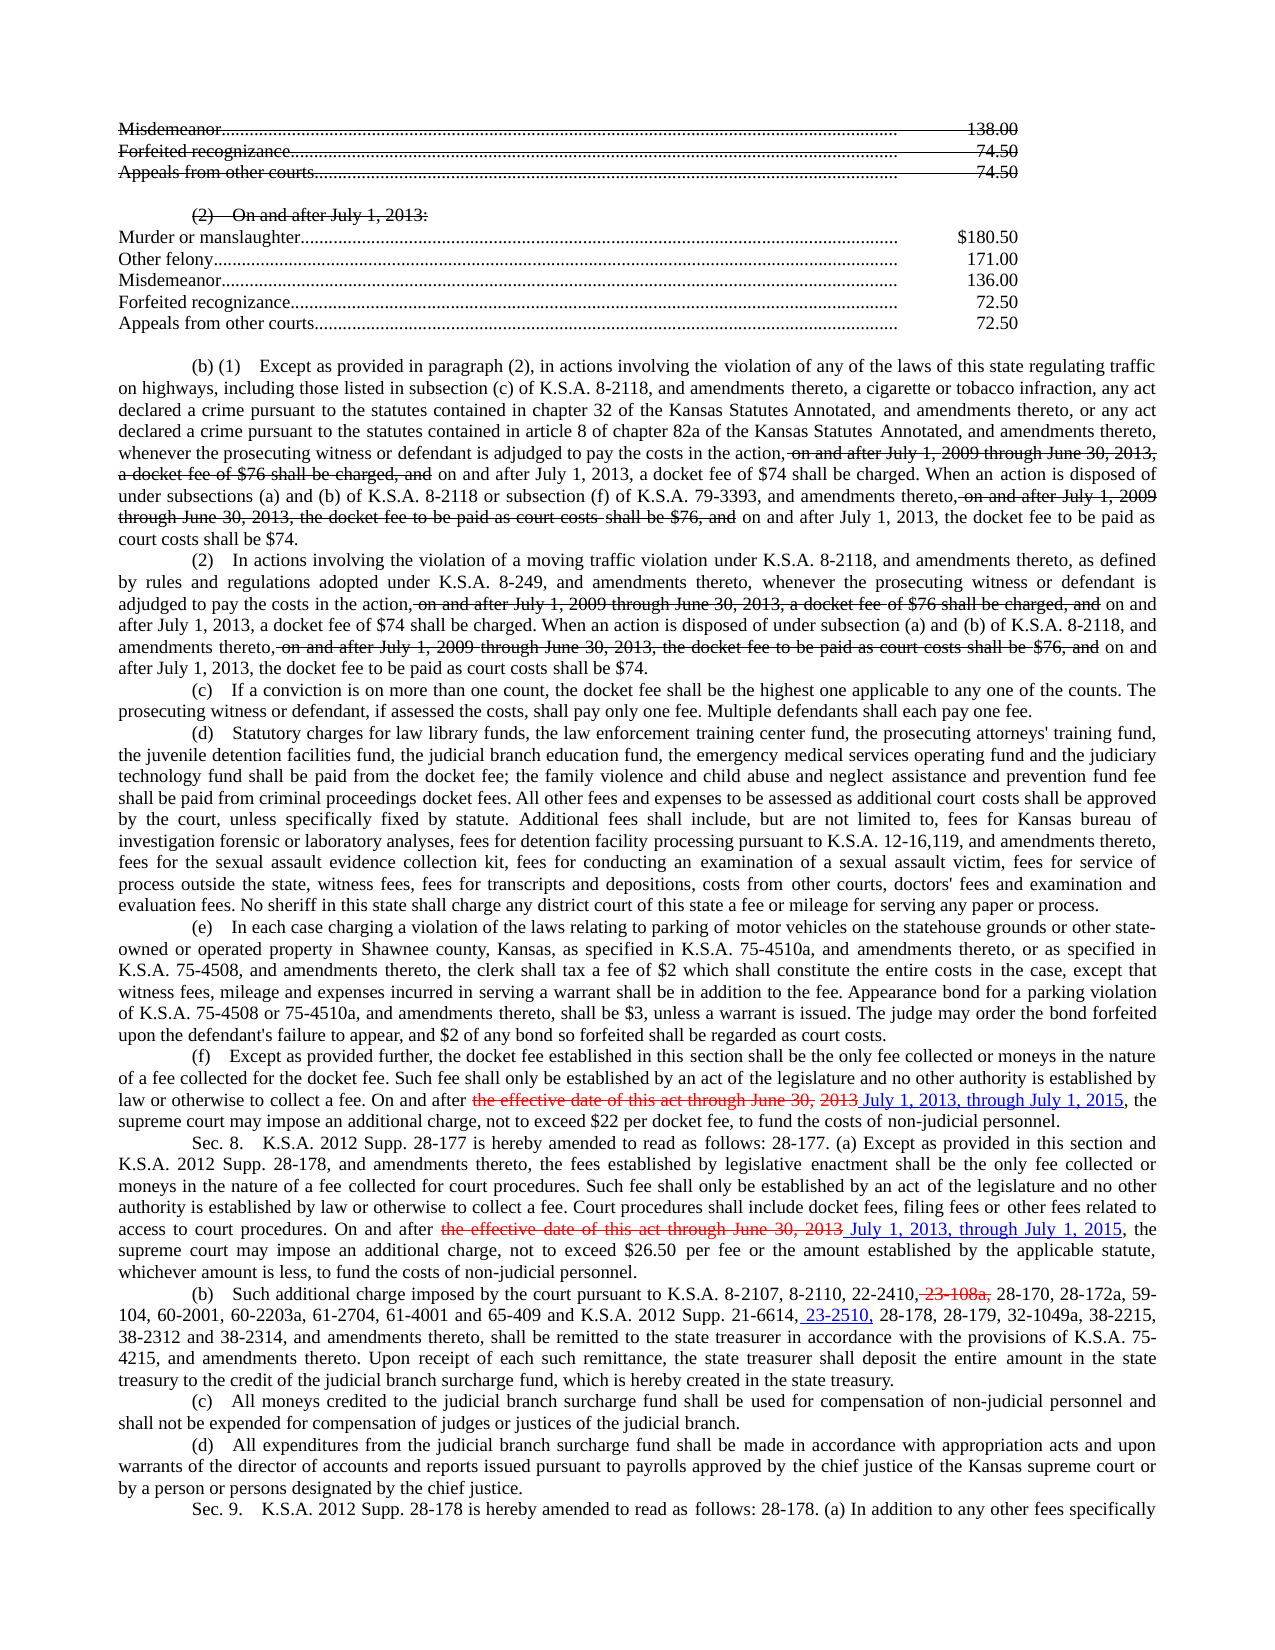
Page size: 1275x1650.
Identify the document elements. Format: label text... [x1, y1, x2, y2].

text Misdemeanor 136.00 [118, 269, 1157, 291]
text Other felony 171.00 [118, 247, 1157, 269]
text (c) All moneys credited to the judicial branch surcharge fund shall be used for compensation of non-judicial personnel and shall not be expended for compensation of judges or justices of the judicial branch. [118, 1390, 1157, 1433]
text (f) Except as provided further, the docket fee established in this section shall be the only fee collected or moneys in the nature of a fee collected for the docket fee. Such fee shall only be established by an act of the legislature and no other authority is established by law or otherwise to collect a fee. On and after the effective date of this act through June 30, 2013 July 1, 2013, through July 1, 2015, the supreme court may impose an additional charge, not to exceed $22 per docket fee, to fund the costs of non-judicial personnel. [118, 1045, 1157, 1132]
text Forfeited recognizance 74.50 [118, 140, 1157, 161]
text (2) On and after July 1, 2013: [118, 204, 1157, 226]
text (c) If a conviction is on more than one count, the docket fee shall be the highest one applicable to any one of the counts. The prosecuting witness or defendant, if assessed the costs, shall pay only one fee. Multiple defendants shall each pay one fee. [118, 679, 1157, 722]
text Sec. 9. K.S.A. 2012 Supp. 28-178 is hereby amended to read as follows: 28-178. (a) In addition to any other fees specifically [118, 1498, 1157, 1520]
text Appeals from other courts 74.50 [118, 161, 1157, 183]
text (e) In each case charging a violation of the laws relating to parking of motor vehicles on the statehouse grounds or other state-owned or operated property in Shawnee county, Kansas, as specified in K.S.A. 75-4510a, and amendments thereto, or as specified in K.S.A. 75-4508, and amendments thereto, the clerk shall tax a fee of $2 which shall constitute the entire costs in the case, except that witness fees, mileage and expenses incurred in serving a warrant shall be in addition to the fee. Appearance bond for a parking violation of K.S.A. 75-4508 or 75-4510a, and amendments thereto, shall be $3, unless a warrant is issued. The judge may order the bond forfeited upon the defendant's failure to appear, and $2 of any bond so forfeited shall be regarded as court costs. [118, 916, 1157, 1045]
text (2) In actions involving the violation of a moving traffic violation under K.S.A. 8-2118, and amendments thereto, as defined by rules and regulations adopted under K.S.A. 8-249, and amendments thereto, whenever the prosecuting witness or defendant is adjudged to pay the costs in the action, on and after July 1, 2009 through June 30, 2013, a docket fee of $76 shall be charged, and on and after July 1, 2013, a docket fee of $74 shall be charged. When an action is disposed of under subsection (a) and (b) of K.S.A. 8-2118, and amendments thereto, on and after July 1, 2009 through June 30, 2013, the docket fee to be paid as court costs shall be $76, and on and after July 1, 2013, the docket fee to be paid as court costs shall be $74. [118, 549, 1157, 679]
text (b) (1) Except as provided in paragraph (2), in actions involving the violation of any of the laws of this state regulating traffic on highways, including those listed in subsection (c) of K.S.A. 8-2118, and amendments thereto, a cigarette or tobacco infraction, any act declared a crime pursuant to the statutes contained in chapter 32 of the Kansas Statutes Annotated, and amendments thereto, or any act declared a crime pursuant to the statutes contained in article 8 of chapter 82a of the Kansas Statutes Annotated, and amendments thereto, whenever the prosecuting witness or defendant is adjudged to pay the costs in the action, on and after July 1, 2009 through June 30, 2013, a docket fee of $76 shall be charged, and on and after July 1, 2013, a docket fee of $74 shall be charged. When an action is disposed of under subsections (a) and (b) of K.S.A. 8-2118 or subsection (f) of K.S.A. 79-3393, and amendments thereto, on and after July 1, 2009 through June 30, 2013, the docket fee to be paid as court costs shall be $76, and on and after July 1, 2013, the docket fee to be paid as court costs shall be $74. [118, 355, 1157, 549]
text Appeals from other courts 72.50 [118, 312, 1157, 334]
text (d) All expenditures from the judicial branch surcharge fund shall be made in accordance with appropriation acts and upon warrants of the director of accounts and reports issued pursuant to payrolls approved by the chief justice of the Kansas supreme court or by a person or persons designated by the chief justice. [118, 1433, 1157, 1498]
text (d) Statutory charges for law library funds, the law enforcement training center fund, the prosecuting attorneys' training fund, the juvenile detention facilities fund, the judicial branch education fund, the emergency medical services operating fund and the judiciary technology fund shall be paid from the docket fee; the family violence and child abuse and neglect assistance and prevention fund fee shall be paid from criminal proceedings docket fees. All other fees and expenses to be assessed as additional court costs shall be approved by the court, unless specifically fixed by statute. Additional fees shall include, but are not limited to, fees for Kansas bureau of investigation forensic or laboratory analyses, fees for detention facility processing pursuant to K.S.A. 12-16,119, and amendments thereto, fees for the sexual assault evidence collection kit, fees for conducting an examination of a sexual assault victim, fees for service of process outside the state, witness fees, fees for transcripts and depositions, costs from other courts, doctors' fees and examination and evaluation fees. No sheriff in this state shall charge any district court of this state a fee or mileage for serving any paper or process. [118, 722, 1157, 916]
text Forfeited recognizance 72.50 [118, 291, 1157, 312]
text Misdemeanor 138.00 [118, 118, 1157, 140]
text (b) Such additional charge imposed by the court pursuant to K.S.A. 8-2107, 8-2110, 22-2410, 23-108a, 28-170, 28-172a, 59-104, 60-2001, 60-2203a, 61-2704, 61-4001 and 65-409 and K.S.A. 2012 Supp. 21-6614, 23-2510, 28-178, 28-179, 32-1049a, 38-2215, 38-2312 and 38-2314, and amendments thereto, shall be remitted to the state treasurer in accordance with the provisions of K.S.A. 75-4215, and amendments thereto. Upon receipt of each such remittance, the state treasurer shall deposit the entire amount in the state treasury to the credit of the judicial branch surcharge fund, which is hereby created in the state treasury. [118, 1282, 1157, 1390]
text Murder or manslaughter $180.50 [118, 226, 1157, 247]
text Sec. 8. K.S.A. 2012 Supp. 28-177 is hereby amended to read as follows: 28-177. (a) Except as provided in this section and K.S.A. 2012 Supp. 28-178, and amendments thereto, the fees established by legislative enactment shall be the only fee collected or moneys in the nature of a fee collected for court procedures. Such fee shall only be established by an act of the legislature and no other authority is established by law or otherwise to collect a fee. Court procedures shall include docket fees, filing fees or other fees related to access to court procedures. On and after the effective date of this act through June 30, 2013 July 1, 2013, through July 1, 2015, the supreme court may impose an additional charge, not to exceed $26.50 per fee or the amount established by the applicable statute, whichever amount is less, to fund the costs of non-judicial personnel. [118, 1132, 1157, 1282]
